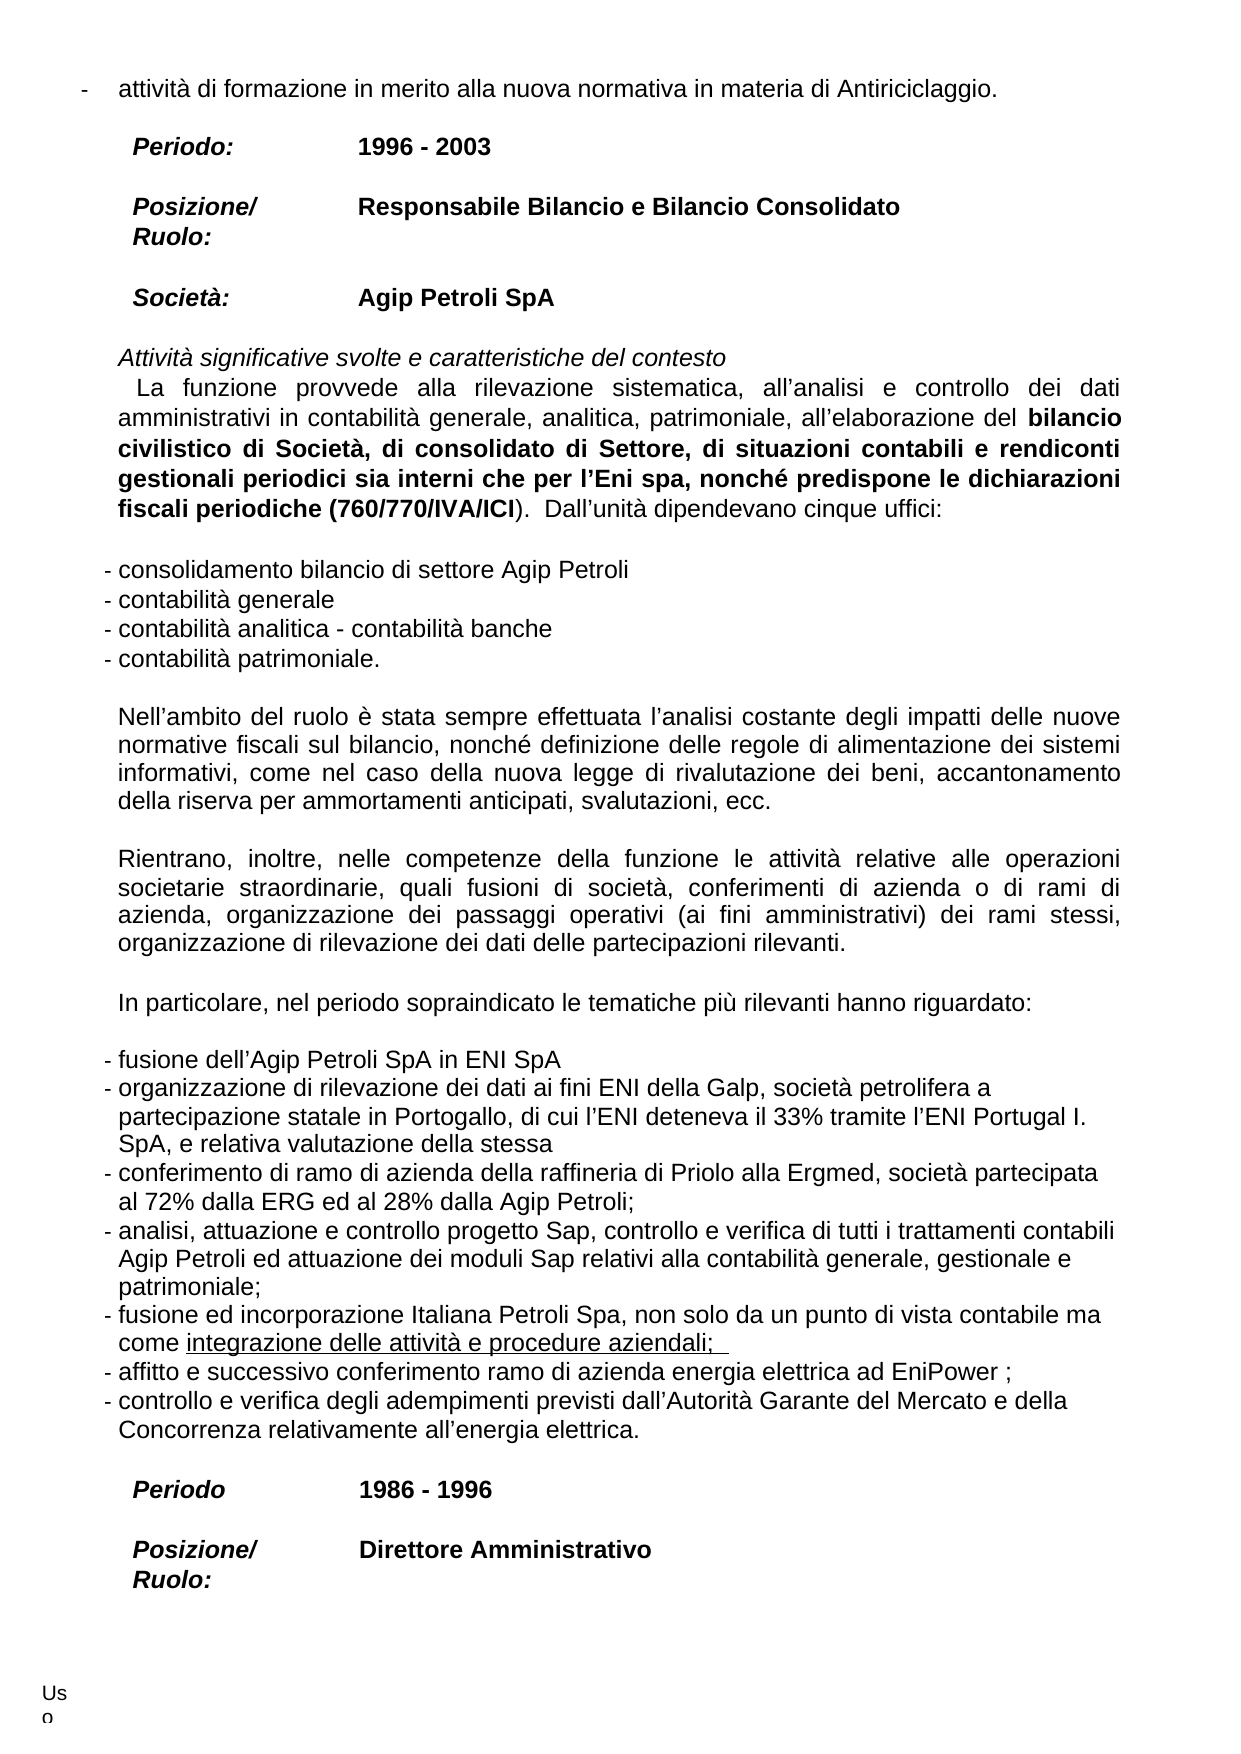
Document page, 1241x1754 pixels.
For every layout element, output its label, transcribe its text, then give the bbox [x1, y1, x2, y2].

list contabilità generale [104, 585, 1121, 614]
list attività di formazione in merito alla nuova normativa in materia di Antiriciclaggio. [81, 74, 1121, 102]
table_header Periodo: [118, 132, 346, 192]
table_cell Responsabile Bilancio e Bilancio Consolidato [346, 192, 1133, 252]
text La funzione provvede alla rilevazione sistematica, all’analisi e controllo dei dati amministrativi in contabilità generale, analitica, patrimoniale, all’elaborazione del bilancio civilistico di Società, di consolidato di Settore, di situazioni contabili e rendiconti gestionali periodici sia interni che per l’Eni spa, nonché predispone le dichiarazioni fiscali periodiche (760/770/IVA/ICI). Dall’unità dipendevano cinque uffici: [118, 373, 1122, 523]
table_header 1996 - 2003 [346, 132, 1133, 192]
text Attività significative svolte e caratteristiche del contesto [118, 343, 1122, 371]
list fusione dell’Agip Petroli SpA in ENI SpA [104, 1045, 1121, 1074]
table_cell [118, 1595, 348, 1625]
table_header Periodo [118, 1445, 348, 1505]
list contabilità analitica - contabilità banche [104, 614, 1121, 643]
table_cell Direttore Amministrativo [348, 1505, 1133, 1595]
text Rientrano, inoltre, nelle competenze della funzione le attività relative alle operazioni societarie straordinarie, quali fusioni di società, conferimenti di azienda o di rami di azienda, organizzazione dei passaggi operativi (ai fini amministrativi) dei rami stessi, organizzazione di rilevazione dei dati delle partecipazioni rilevanti. [118, 846, 1122, 957]
list controllo e verifica degli adempimenti previsti dall’Autorità Garante del Mercato e della Concorrenza relativamente all’energia elettrica. [104, 1386, 1121, 1444]
table_cell Società: [118, 253, 346, 313]
table_cell Posizione/Ruolo: [118, 192, 346, 252]
table_header 1986 - 1996 [348, 1445, 1133, 1505]
table_cell Posizione/Ruolo: [118, 1505, 348, 1595]
list analisi, attuazione e controllo progetto Sap, controllo e verifica di tutti i trattamenti contabili Agip Petroli ed attuazione dei moduli Sap relativi alla contabilità generale, gestionale e patrimoniale; [104, 1217, 1121, 1301]
list contabilità patrimoniale. [104, 644, 1121, 673]
list organizzazione di rilevazione dei dati ai fini ENI della Galp, società petrolifera a partecipazione statale in Portogallo, di cui l’ENI deteneva il 33% tramite l’ENI Portugal I. SpA, e relativa valutazione della stessa [104, 1074, 1121, 1158]
text In particolare, nel periodo sopraindicato le tematiche più rilevanti hanno riguardato: [118, 987, 1121, 1016]
table_cell Agip Petroli SpA [346, 253, 1133, 313]
table_cell [346, 313, 1133, 343]
list fusione ed incorporazione Italiana Petroli Spa, non solo da un punto di vista contabile ma come integrazione delle attività e procedure aziendali; [104, 1301, 1121, 1357]
text Nell’ambito del ruolo è stata sempre effettuata l’analisi costante degli impatti delle nuove normative fiscali sul bilancio, nonché definizione delle regole di alimentazione dei sistemi informativi, come nel caso della nuova legge di rivalutazione dei beni, accantonamento della riserva per ammortamenti anticipati, svalutazioni, ecc. [118, 703, 1122, 815]
list conferimento di ramo di azienda della raffineria di Priolo alla Ergmed, società partecipata al 72% dalla ERG ed al 28% dalla Agip Petroli; [104, 1158, 1121, 1216]
list consolidamento bilancio di settore Agip Petroli [104, 556, 1121, 584]
table_cell [118, 313, 346, 343]
list affitto e successivo conferimento ramo di azienda energia elettrica ad EniPower ; [104, 1357, 1121, 1386]
